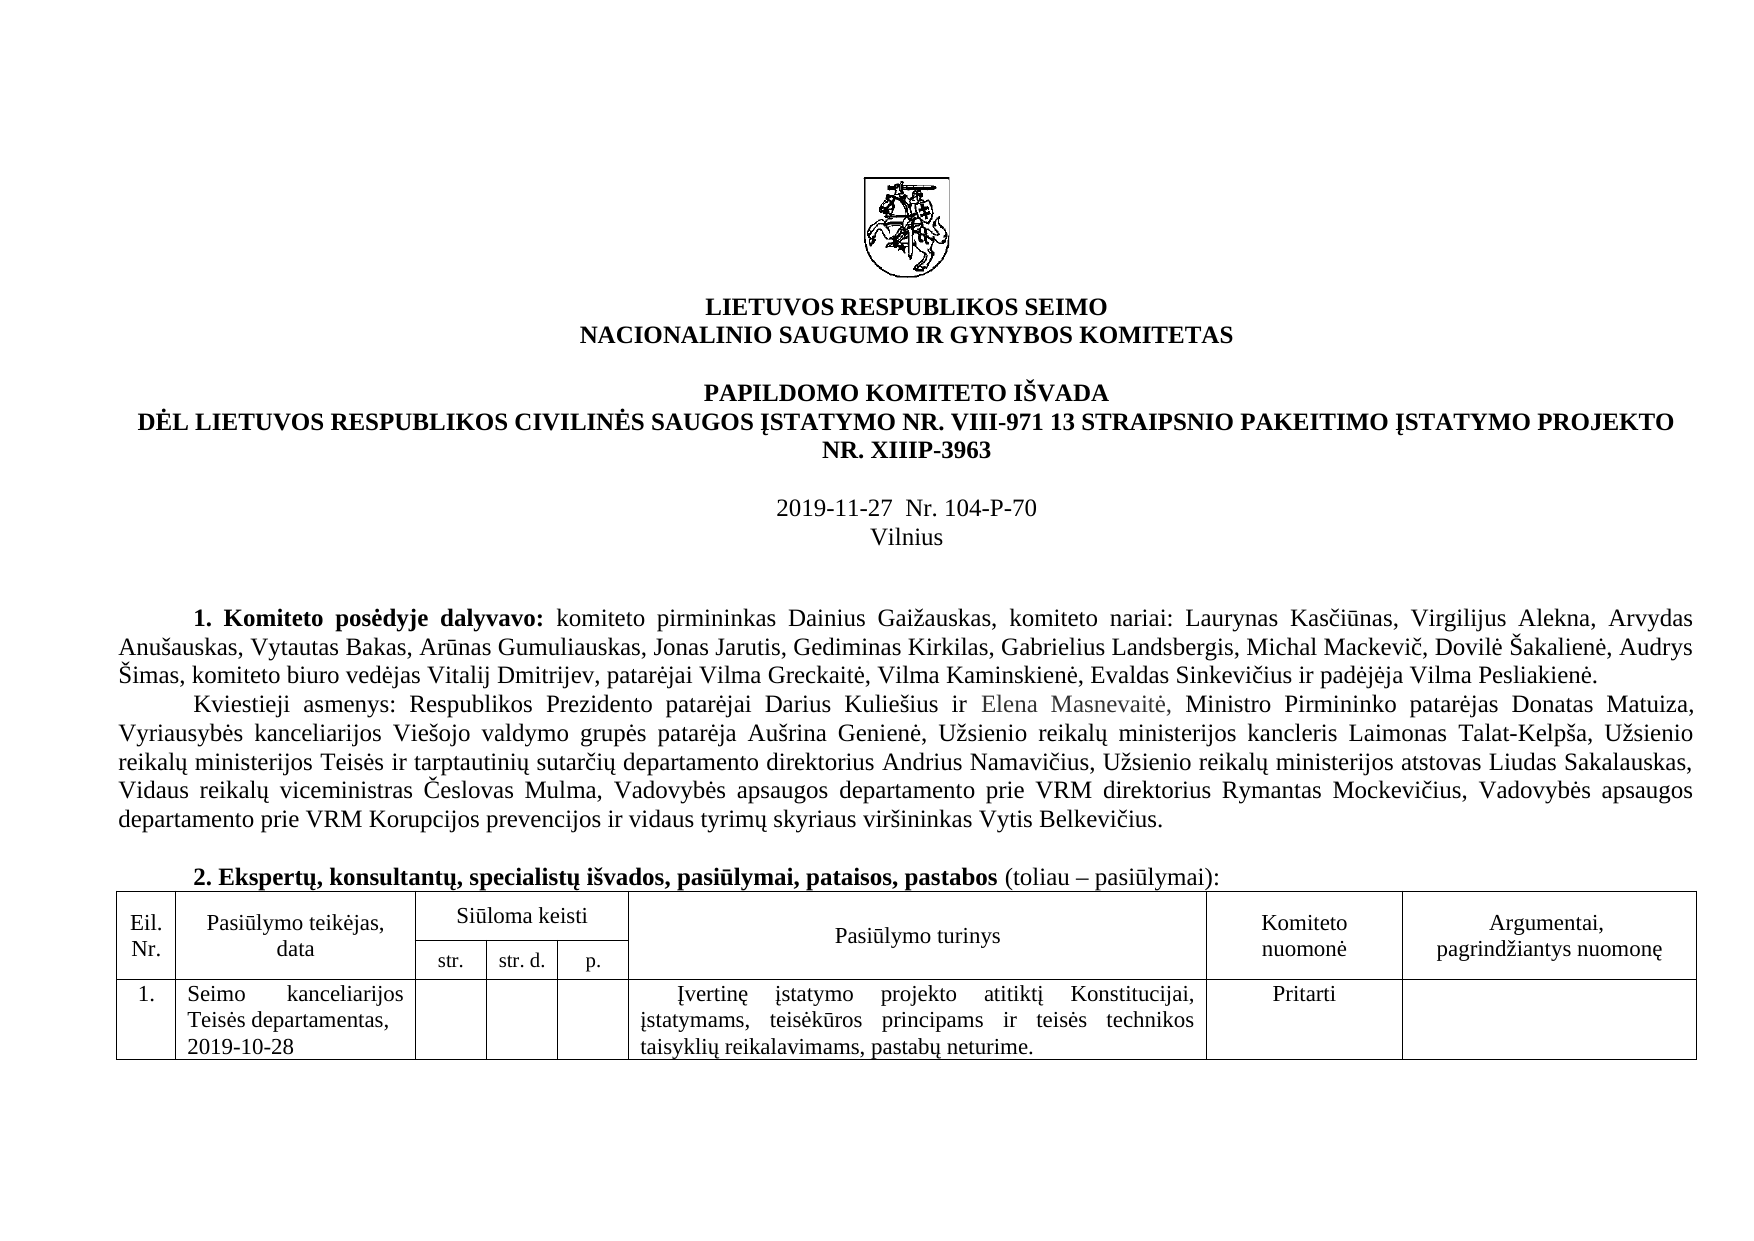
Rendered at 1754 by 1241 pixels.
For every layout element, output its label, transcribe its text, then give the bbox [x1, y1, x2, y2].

text Vilnius [118, 522, 1695, 550]
table_cell 1. [117, 980, 175, 1059]
text DĖL LIETUVOS RESPUBLIKOS CIVILINĖS SAUGOS ĮSTATYMO NR. VIII-971 13 STRAIPSNIO PAKEITIMO ĮSTATYMO PROJEKTO Nr. XIIIP-3963 [118, 407, 1695, 464]
table_cell [1403, 980, 1696, 1059]
table_cell str. d. [487, 941, 557, 979]
text Kviestieji asmenys: Respublikos Prezidento patarėjai Darius Kuliešius ir Elena Masnevaitė, Ministro Pirmininko patarėjas Donatas Matuiza, Vyriausybės kanceliarijos Viešojo valdymo grupės patarėja Aušrina Genienė, Užsienio reikalų ministerijos kancleris Laimonas Talat-Kelpša, Užsienio reikalų ministerijos Teisės ir tarptautinių sutarčių departamento direktorius Andrius Namavičius, Užsienio reikalų ministerijos atstovas Liudas Sakalauskas, Vidaus reikalų viceministras Česlovas Mulma, Vadovybės apsaugos departamento prie VRM direktorius Rymantas Mockevičius, Vadovybės apsaugos departamento prie VRM Korupcijos prevencijos ir vidaus tyrimų skyriaus viršininkas Vytis Belkevičius. [118, 689, 1695, 833]
table_cell [487, 980, 557, 1059]
table_header Eil. Nr. [117, 892, 175, 979]
table_header Pasiūlymo turinys [629, 892, 1206, 979]
table_header Argumentai, pagrindžiantys nuomonę [1403, 892, 1696, 979]
table_cell Pritarti [1207, 980, 1402, 1059]
table_cell str. [416, 941, 486, 979]
text 2019-11-27 Nr. 104-P-70 [118, 493, 1695, 522]
table_cell p. [558, 941, 628, 979]
text 1. Komiteto posėdyje dalyvavo: komiteto pirmininkas Dainius Gaižauskas, komiteto nariai: Laurynas Kasčiūnas, Virgilijus Alekna, Arvydas Anušauskas, Vytautas Bakas, Arūnas Gumuliauskas, Jonas Jarutis, Gediminas Kirkilas, Gabrielius Landsbergis, Michal Mackevič, Dovilė Šakalienė, Audrys Šimas, komiteto biuro vedėjas Vitalij Dmitrijev, patarėjai Vilma Greckaitė, Vilma Kaminskienė, Evaldas Sinkevičius ir padėjėja Vilma Pesliakienė. [118, 603, 1695, 689]
table_header Komiteto nuomonė [1207, 892, 1402, 979]
table_cell Įvertinę įstatymo projekto atitiktį Konstitucijai, įstatymams, teisėkūros principams ir teisės technikos taisyklių reikalavimams, pastabų neturime. [629, 980, 1206, 1059]
text PAPILDOMO KOMITETO IŠVADA [118, 378, 1695, 407]
table_header Pasiūlymo teikėjas, data [176, 892, 415, 979]
table_cell [416, 980, 486, 1059]
table_header Siūloma keisti [416, 892, 628, 940]
text 2. Ekspertų, konsultantų, specialistų išvados, pasiūlymai, pataisos, pastabos (toliau – pasiūlymai): [118, 862, 1695, 891]
table_cell [558, 980, 628, 1059]
text LIETUVOS RESPUBLIKOS SEIMO [118, 292, 1695, 320]
table_cell Seimo kanceliarijos Teisės departamentas, 2019-10-28 [176, 980, 415, 1059]
text Nacionalinio saugumo ir gynybos komitetas [118, 320, 1695, 349]
